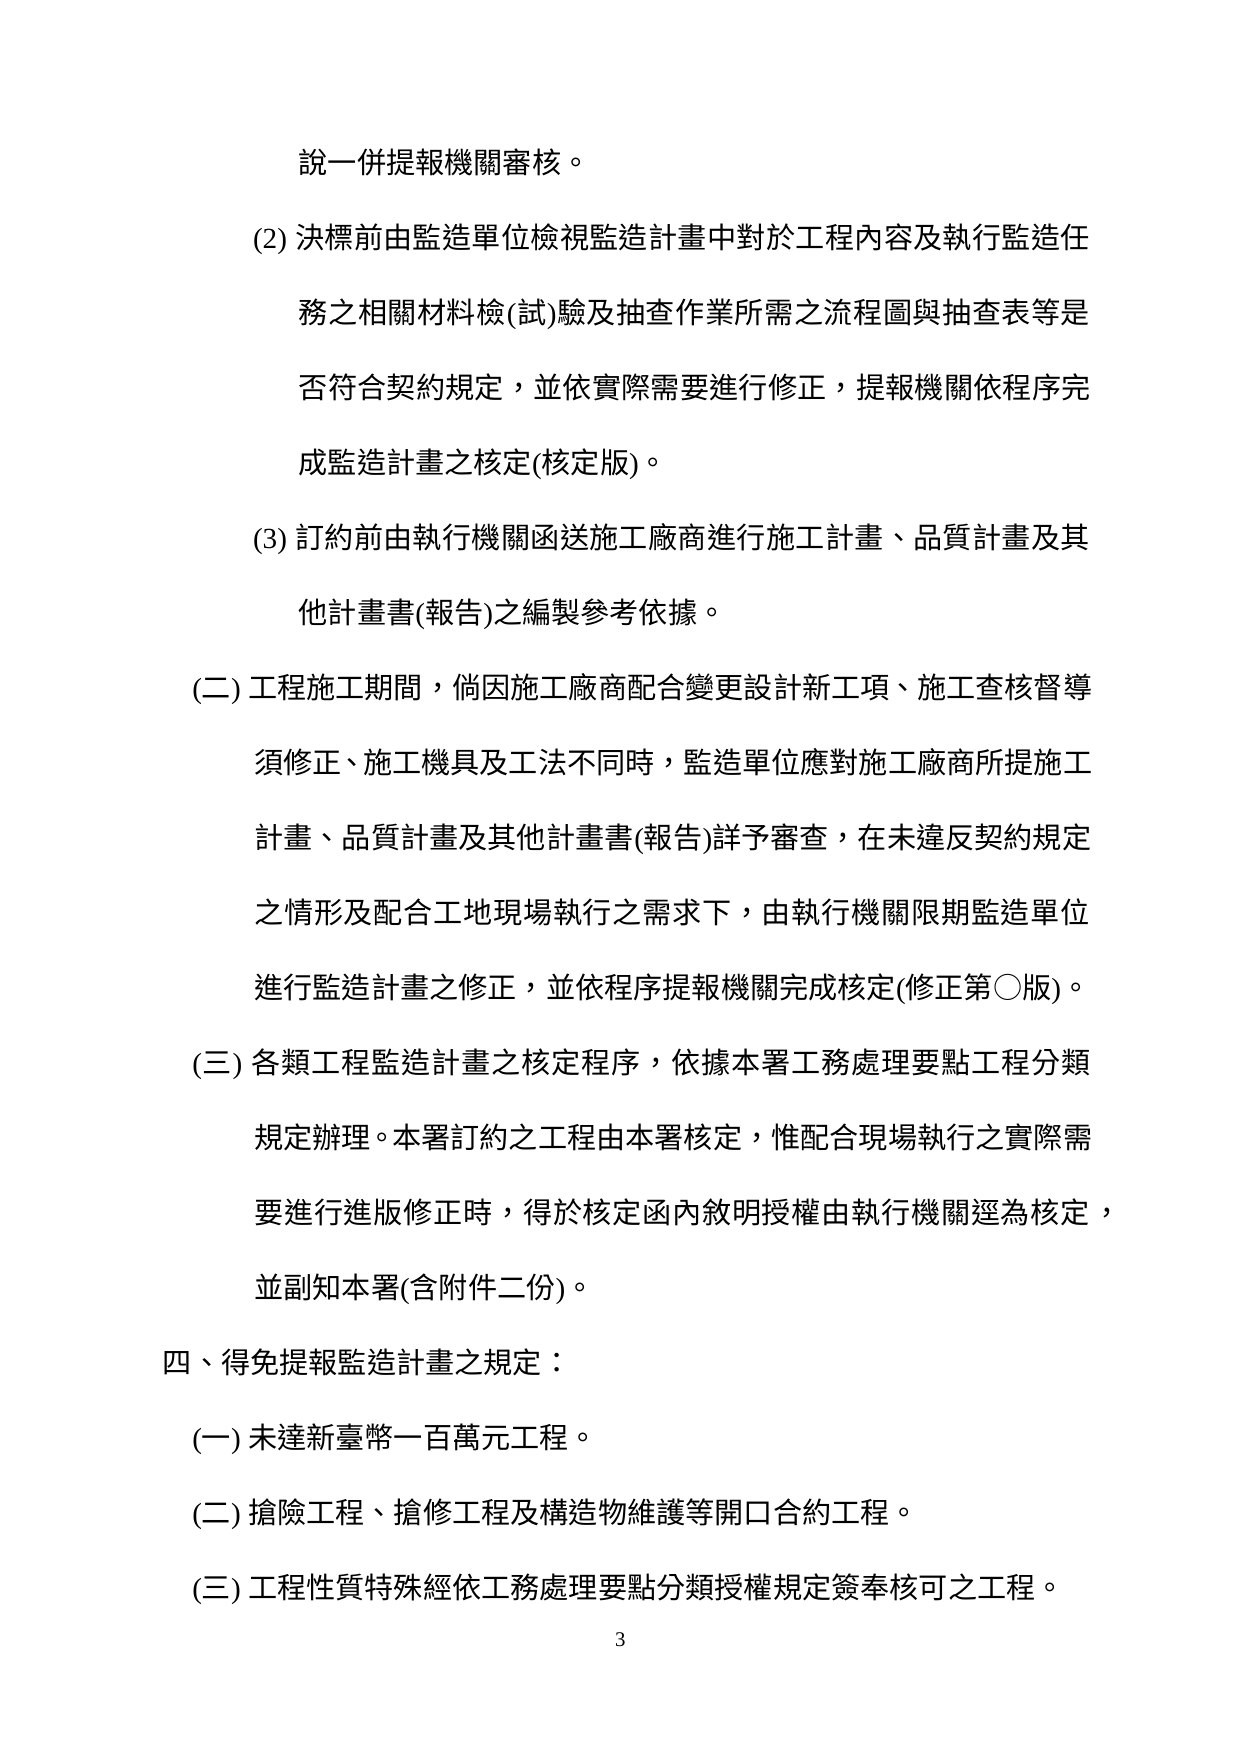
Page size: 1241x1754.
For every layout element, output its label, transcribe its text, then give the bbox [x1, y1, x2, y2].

text (2) 決標前由監造單位檢視監造計畫中對於工程內容及執行監造任務之相關材料檢(試)驗及抽查作業所需之流程圖與抽查表等是否符合契約規定，並依實際需要進行修正，提報機關依程序完成監造計畫之核定(核定版)。 [253, 198, 1092, 498]
text (一) 未達新臺幣一百萬元工程。 [192, 1398, 1092, 1473]
text (三) 工程性質特殊經依工務處理要點分類授權規定簽奉核可之工程。 [192, 1548, 1092, 1623]
text (三) 各類工程監造計畫之核定程序，依據本署工務處理要點工程分類規定辦理。本署訂約之工程由本署核定，惟配合現場執行之實際需要進行進版修正時，得於核定函內敘明授權由執行機關逕為核定，並副知本署(含附件二份)。 [192, 1023, 1092, 1323]
text 說一併提報機關審核。 [253, 123, 1092, 198]
text 四、得免提報監造計畫之規定： [163, 1323, 1092, 1398]
text (二) 工程施工期間，倘因施工廠商配合變更設計新工項、施工查核督導須修正、施工機具及工法不同時，監造單位應對施工廠商所提施工計畫、品質計畫及其他計畫書(報告)詳予審查，在未違反契約規定之情形及配合工地現場執行之需求下，由執行機關限期監造單位進行監造計畫之修正，並依程序提報機關完成核定(修正第○版)。 [192, 648, 1092, 1023]
text (3) 訂約前由執行機關函送施工廠商進行施工計畫、品質計畫及其他計畫書(報告)之編製參考依據。 [253, 498, 1092, 648]
text (二) 搶險工程、搶修工程及構造物維護等開口合約工程。 [192, 1473, 1092, 1548]
